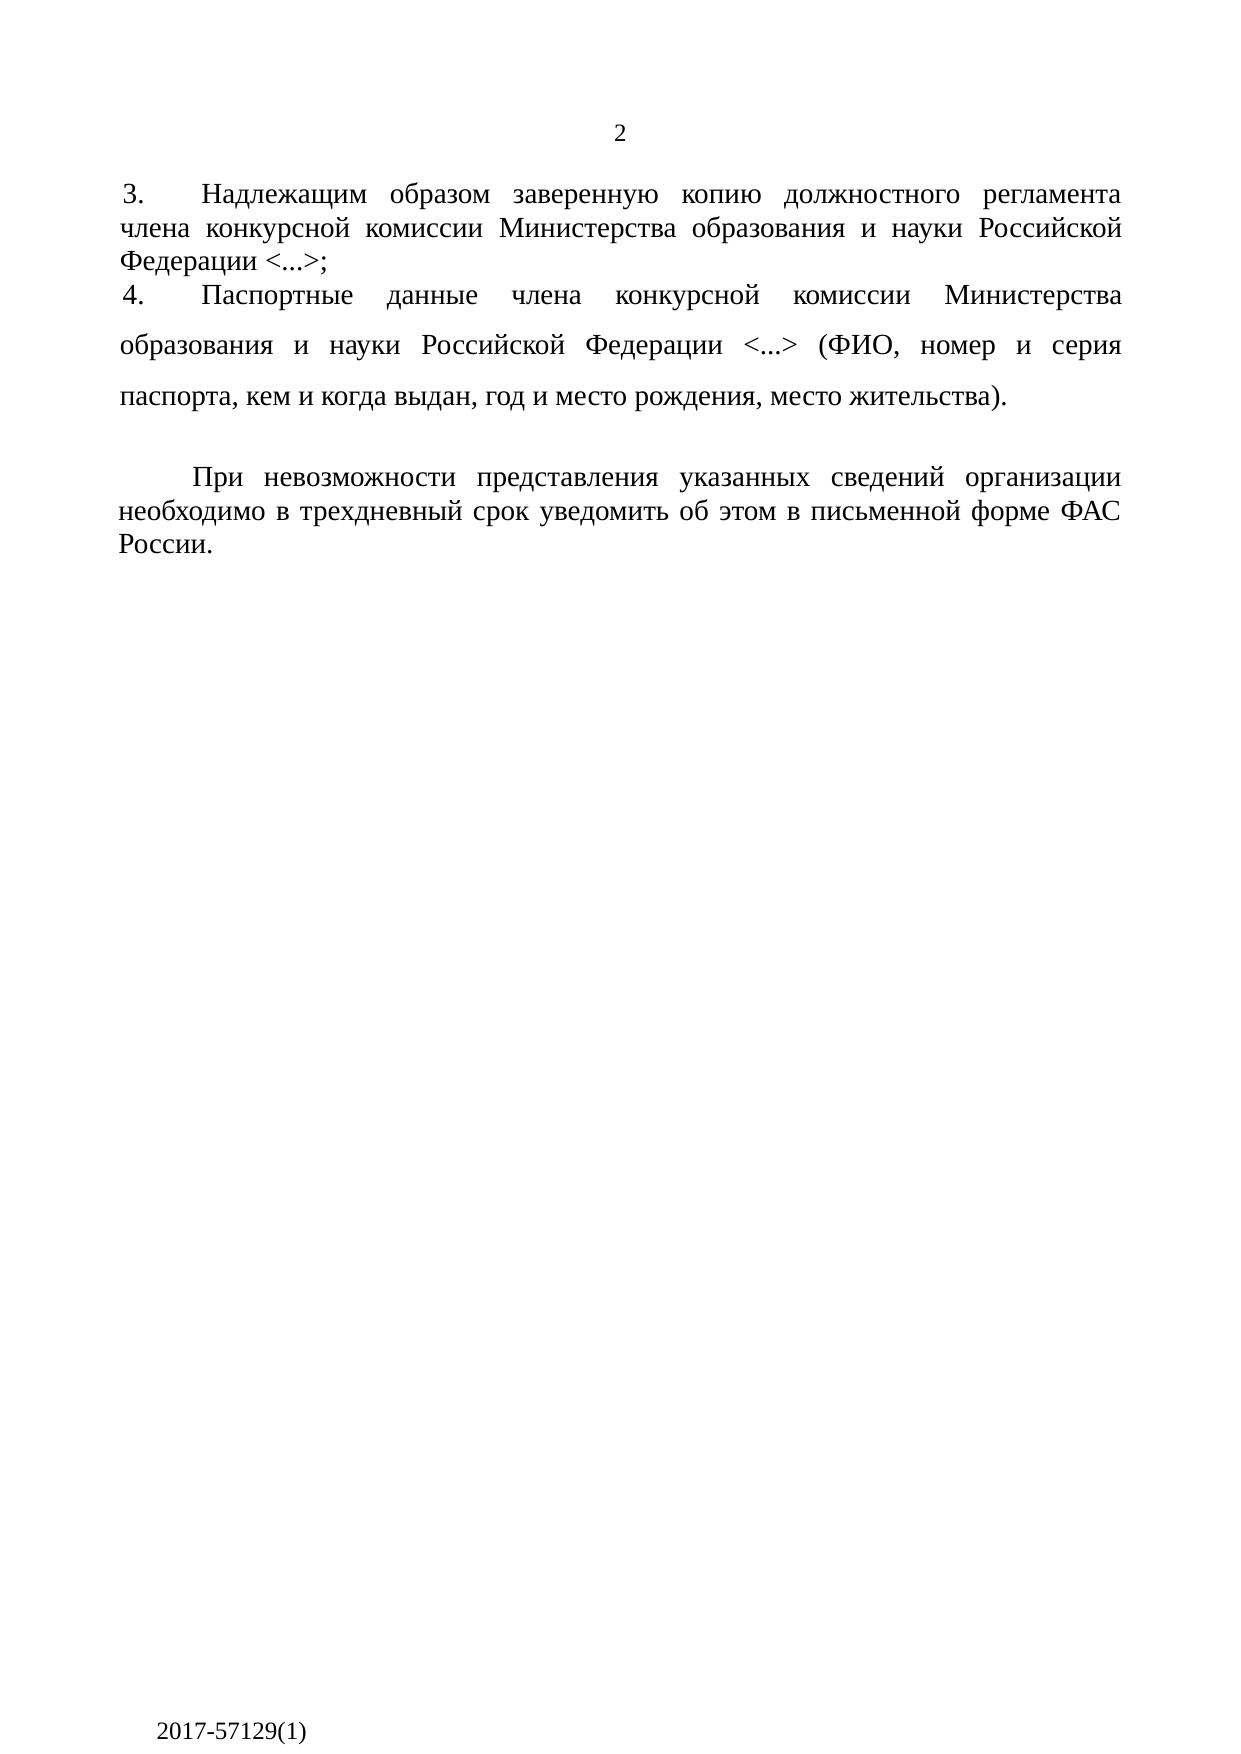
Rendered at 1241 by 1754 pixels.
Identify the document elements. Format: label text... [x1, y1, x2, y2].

list Надлежащим образом заверенную копию должностного регламента члена конкурсной комиссии Министерства образования и науки Российской Федерации <...>; [119, 176, 1122, 277]
text При невозможности представления указанных сведений организации необходимо в трехдневный срок уведомить об этом в письменной форме ФАС России. [118, 459, 1122, 560]
list Паспортные данные члена конкурсной комиссии Министерства образования и науки Российской Федерации <...> (ФИО, номер и серия паспорта, кем и когда выдан, год и место рождения, место жительства). [119, 277, 1122, 411]
